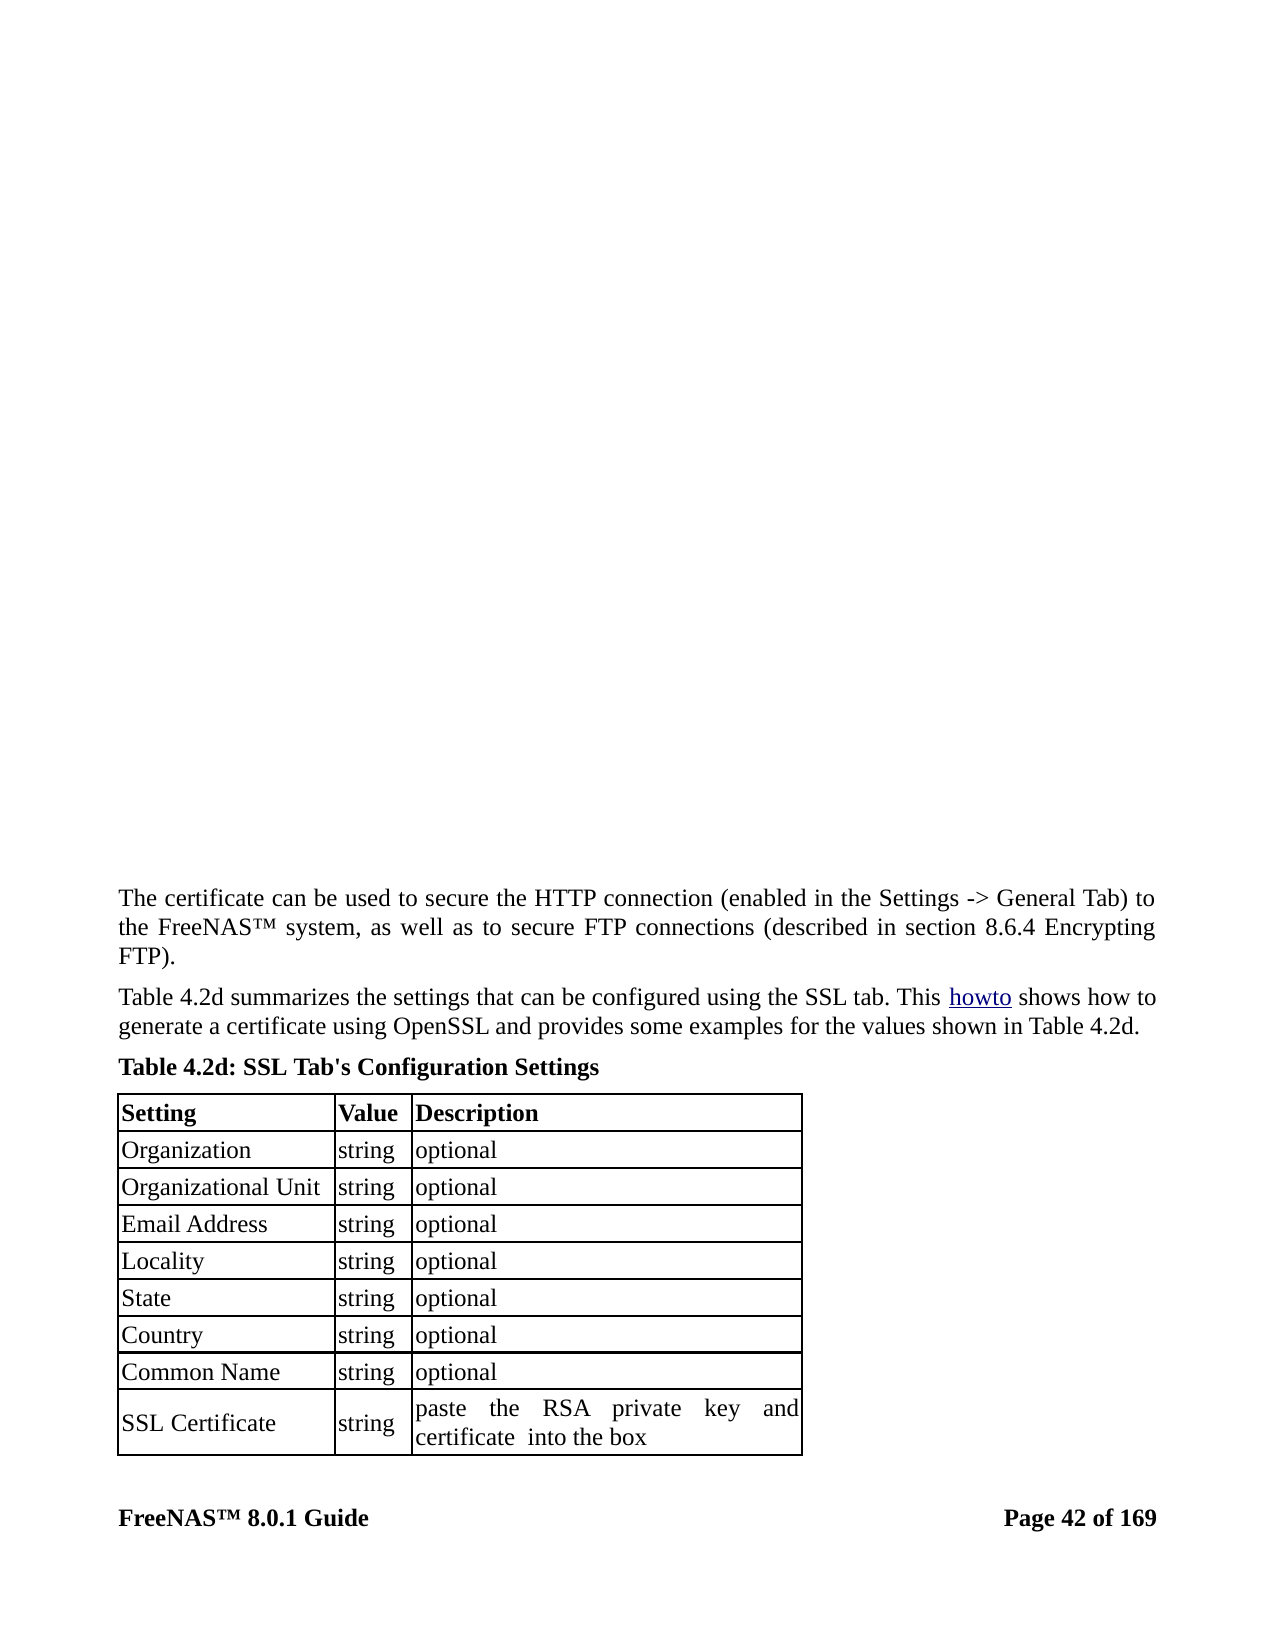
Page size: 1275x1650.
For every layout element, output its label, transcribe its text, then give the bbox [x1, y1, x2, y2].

table_cell string [336, 1280, 411, 1314]
table_cell optional [413, 1317, 801, 1351]
text Table 4.2d summarizes the settings that can be configured using the SSL tab. This howto shows how to generate a certificate using OpenSSL and provides some examples for the values shown in Table 4.2d. [118, 982, 1157, 1039]
table_header Setting [119, 1095, 334, 1130]
table_cell State [119, 1280, 334, 1314]
table_cell optional [413, 1169, 801, 1204]
text Table 4.2d: SSL Tab's Configuration Settings [118, 1052, 1157, 1081]
table_cell Organizational Unit [119, 1169, 334, 1204]
table_cell optional [413, 1243, 801, 1278]
table_cell Common Name [119, 1354, 334, 1388]
table_cell Locality [119, 1243, 334, 1278]
table_cell optional [413, 1354, 801, 1388]
table_cell Country [119, 1317, 334, 1351]
table_cell SSL Certificate [119, 1390, 334, 1454]
table_cell string [336, 1390, 411, 1454]
table_cell string [336, 1354, 411, 1388]
table_cell Organization [119, 1132, 334, 1167]
table_cell string [336, 1243, 411, 1278]
table_header Value [336, 1095, 411, 1130]
table_cell string [336, 1169, 411, 1204]
table_cell optional [413, 1206, 801, 1241]
table_cell optional [413, 1280, 801, 1314]
table_header Description [413, 1095, 801, 1130]
table_cell Email Address [119, 1206, 334, 1241]
table_cell paste the RSA private key and certificate into the box [413, 1390, 801, 1454]
table_cell string [336, 1317, 411, 1351]
table_cell optional [413, 1132, 801, 1167]
table_cell string [336, 1206, 411, 1241]
table_cell string [336, 1132, 411, 1167]
text The certificate can be used to secure the HTTP connection (enabled in the Settings -> General Tab) to the FreeNAS™ system, as well as to secure FTP connections (described in section 8.6.4 Encrypting FTP). [118, 883, 1157, 969]
